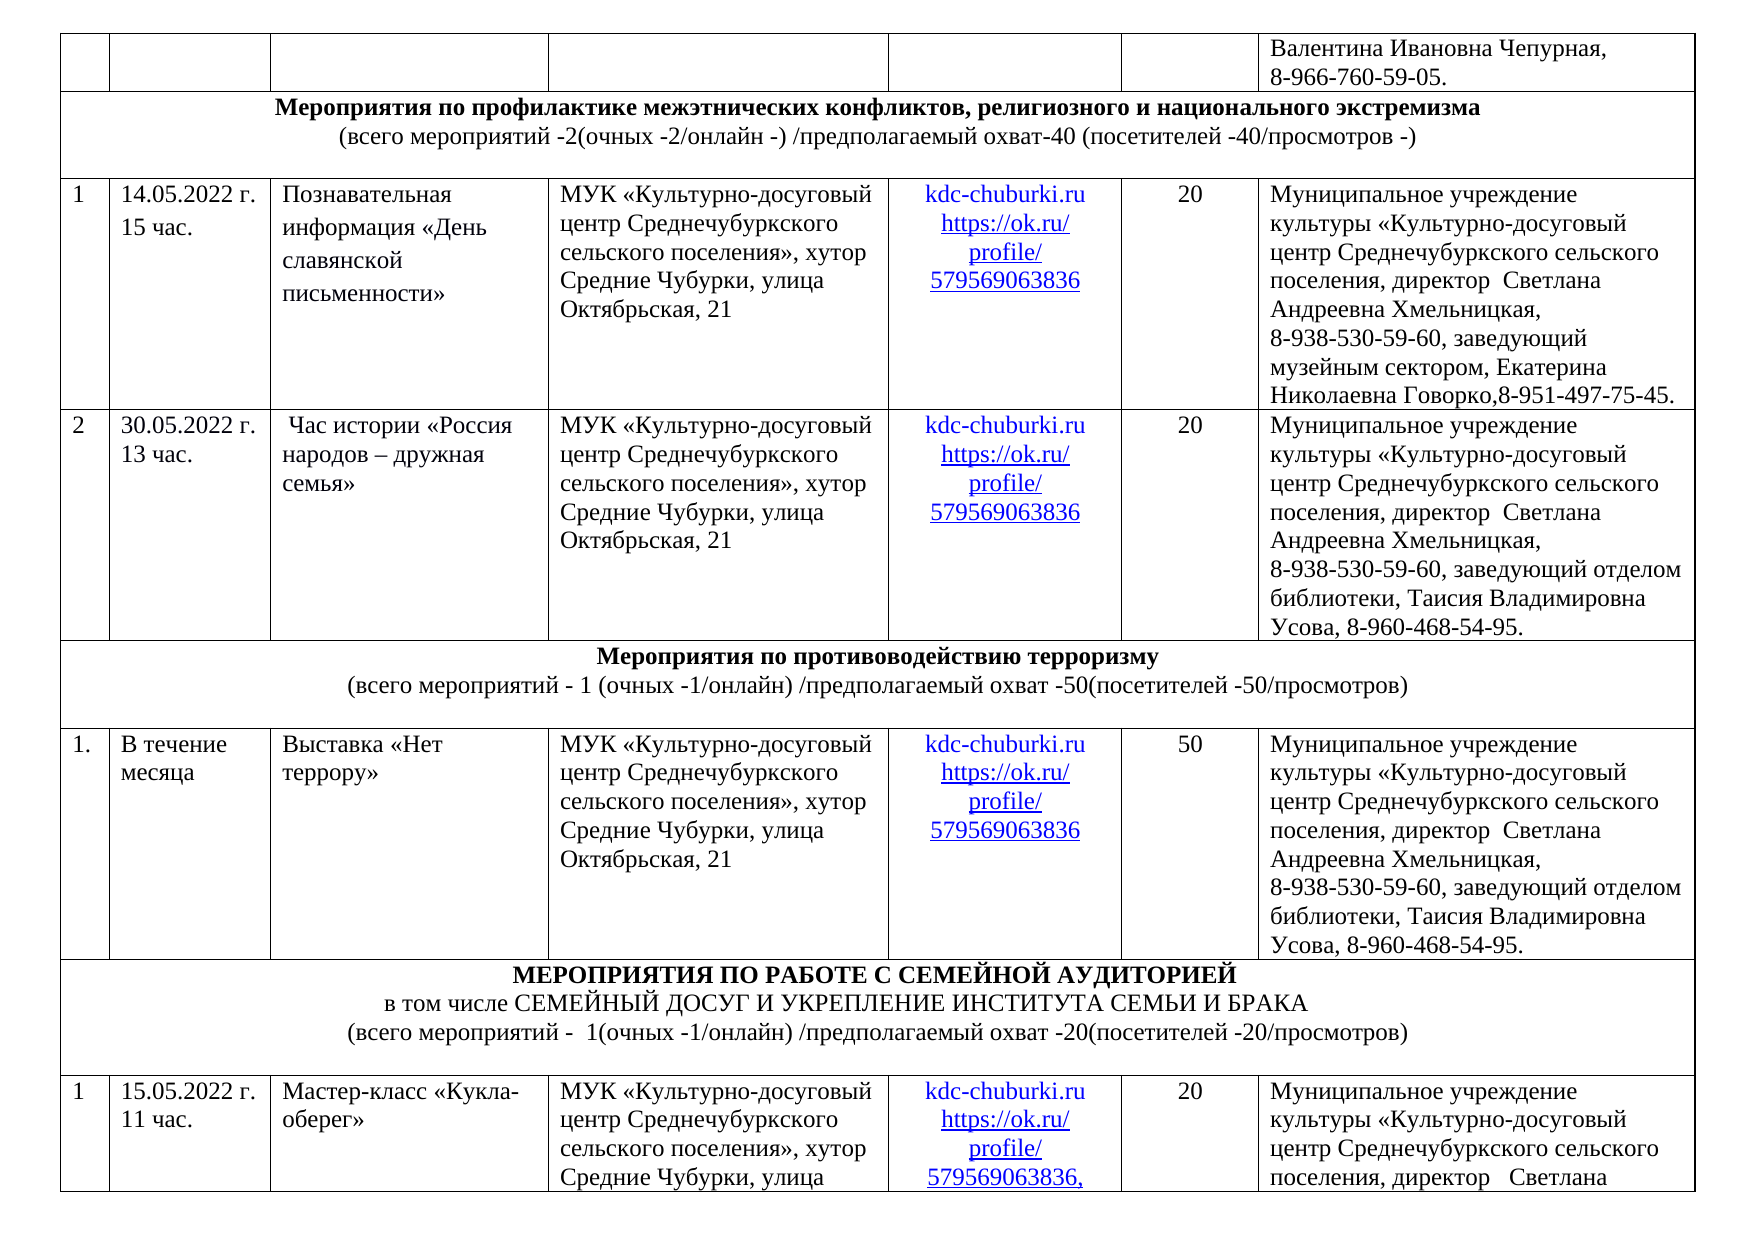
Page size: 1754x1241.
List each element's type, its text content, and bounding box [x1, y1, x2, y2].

table_cell 1. [61, 729, 109, 959]
table_cell [889, 34, 1121, 91]
table_cell [549, 34, 888, 91]
table_cell kdc-chuburki.ru https://ok.ru/profile/579569063836 [889, 729, 1121, 959]
table_cell Познавательная информация «День славянской письменности» [271, 179, 548, 409]
table_cell Мастер-класс «Кукла-оберег» [271, 1076, 548, 1191]
table_cell Муниципальное учреждение культуры «Культурно-досуговый центр Среднечубуркского сельского поселения, директор Светлана Андреевна Хмельницкая, 8-938-530-59-60, заведующий отделом библиотеки, Таисия Владимировна Усова, 8-960-468-54-95. [1259, 410, 1694, 640]
table_cell 1 [61, 1076, 109, 1191]
table_cell МУК «Культурно-досуговый центр Среднечубуркского сельского поселения», хутор Средние Чубурки, улица [549, 1076, 888, 1191]
table_cell Валентина Ивановна Чепурная, 8-966-760-59-05. [1259, 34, 1694, 91]
table_cell 20 [1122, 410, 1258, 640]
table_cell Муниципальное учреждение культуры «Культурно-досуговый центр Среднечубуркского сельского поселения, директор Светлана Андреевна Хмельницкая, 8-938-530-59-60, заведующий отделом библиотеки, Таисия Владимировна Усова, 8-960-468-54-95. [1259, 729, 1694, 959]
table_cell 30.05.2022 г. 13 час. [110, 410, 270, 640]
table_cell МЕРОПРИЯТИЯ ПО РАБОТЕ С СЕМЕЙНОЙ АУДИТОРИЕЙ в том числе СЕМЕЙНЫЙ ДОСУГ И УКРЕПЛЕНИЕ ИНСТИТУТА СЕМЬИ И БРАКА (всего мероприятий - 1(очных -1/онлайн) /предполагаемый охват -20(посетителей -20/просмотров) [61, 960, 1694, 1075]
table_cell [1122, 34, 1258, 91]
table_cell kdc-chuburki.ru https://ok.ru/profile/579569063836 [889, 179, 1121, 409]
table_cell 50 [1122, 729, 1258, 959]
table_cell 14.05.2022 г. 15 час. [110, 179, 270, 409]
table_cell В течение месяца [110, 729, 270, 959]
table_cell Выставка «Нет террору» [271, 729, 548, 959]
table_cell Час истории «Россия народов – дружная семья» [271, 410, 548, 640]
table_cell 1 [61, 179, 109, 409]
table_cell Мероприятия по профилактике межэтнических конфликтов, религиозного и национального экстремизма (всего мероприятий -2(очных -2/онлайн -) /предполагаемый охват-40 (посетителей -40/просмотров -) [61, 92, 1694, 178]
table_cell kdc-chuburki.ru https://ok.ru/profile/579569063836 [889, 410, 1121, 640]
table_cell 15.05.2022 г. 11 час. [110, 1076, 270, 1191]
table_cell [110, 34, 270, 91]
table_cell Муниципальное учреждение культуры «Культурно-досуговый центр Среднечубуркского сельского поселения, директор Светлана Андреевна Хмельницкая, 8-938-530-59-60, заведующий музейным сектором, Екатерина Николаевна Говорко,8-951-497-75-45. [1259, 179, 1694, 409]
table_cell 20 [1122, 179, 1258, 409]
table_cell 2 [61, 410, 109, 640]
table_cell МУК «Культурно-досуговый центр Среднечубуркского сельского поселения», хутор Средние Чубурки, улица Октябрьская, 21 [549, 729, 888, 959]
table_cell [61, 34, 109, 91]
table_cell [271, 34, 548, 91]
table_cell Мероприятия по противоводействию терроризму (всего мероприятий - 1 (очных -1/онлайн) /предполагаемый охват -50(посетителей -50/просмотров) [61, 641, 1694, 728]
table_cell kdc-chuburki.ru https://ok.ru/profile/579569063836, [889, 1076, 1121, 1191]
table_cell МУК «Культурно-досуговый центр Среднечубуркского сельского поселения», хутор Средние Чубурки, улица Октябрьская, 21 [549, 410, 888, 640]
table_cell Муниципальное учреждение культуры «Культурно-досуговый центр Среднечубуркского сельского поселения, директор Светлана [1259, 1076, 1694, 1191]
table_cell МУК «Культурно-досуговый центр Среднечубуркского сельского поселения», хутор Средние Чубурки, улица Октябрьская, 21 [549, 179, 888, 409]
table_cell 20 [1122, 1076, 1258, 1191]
